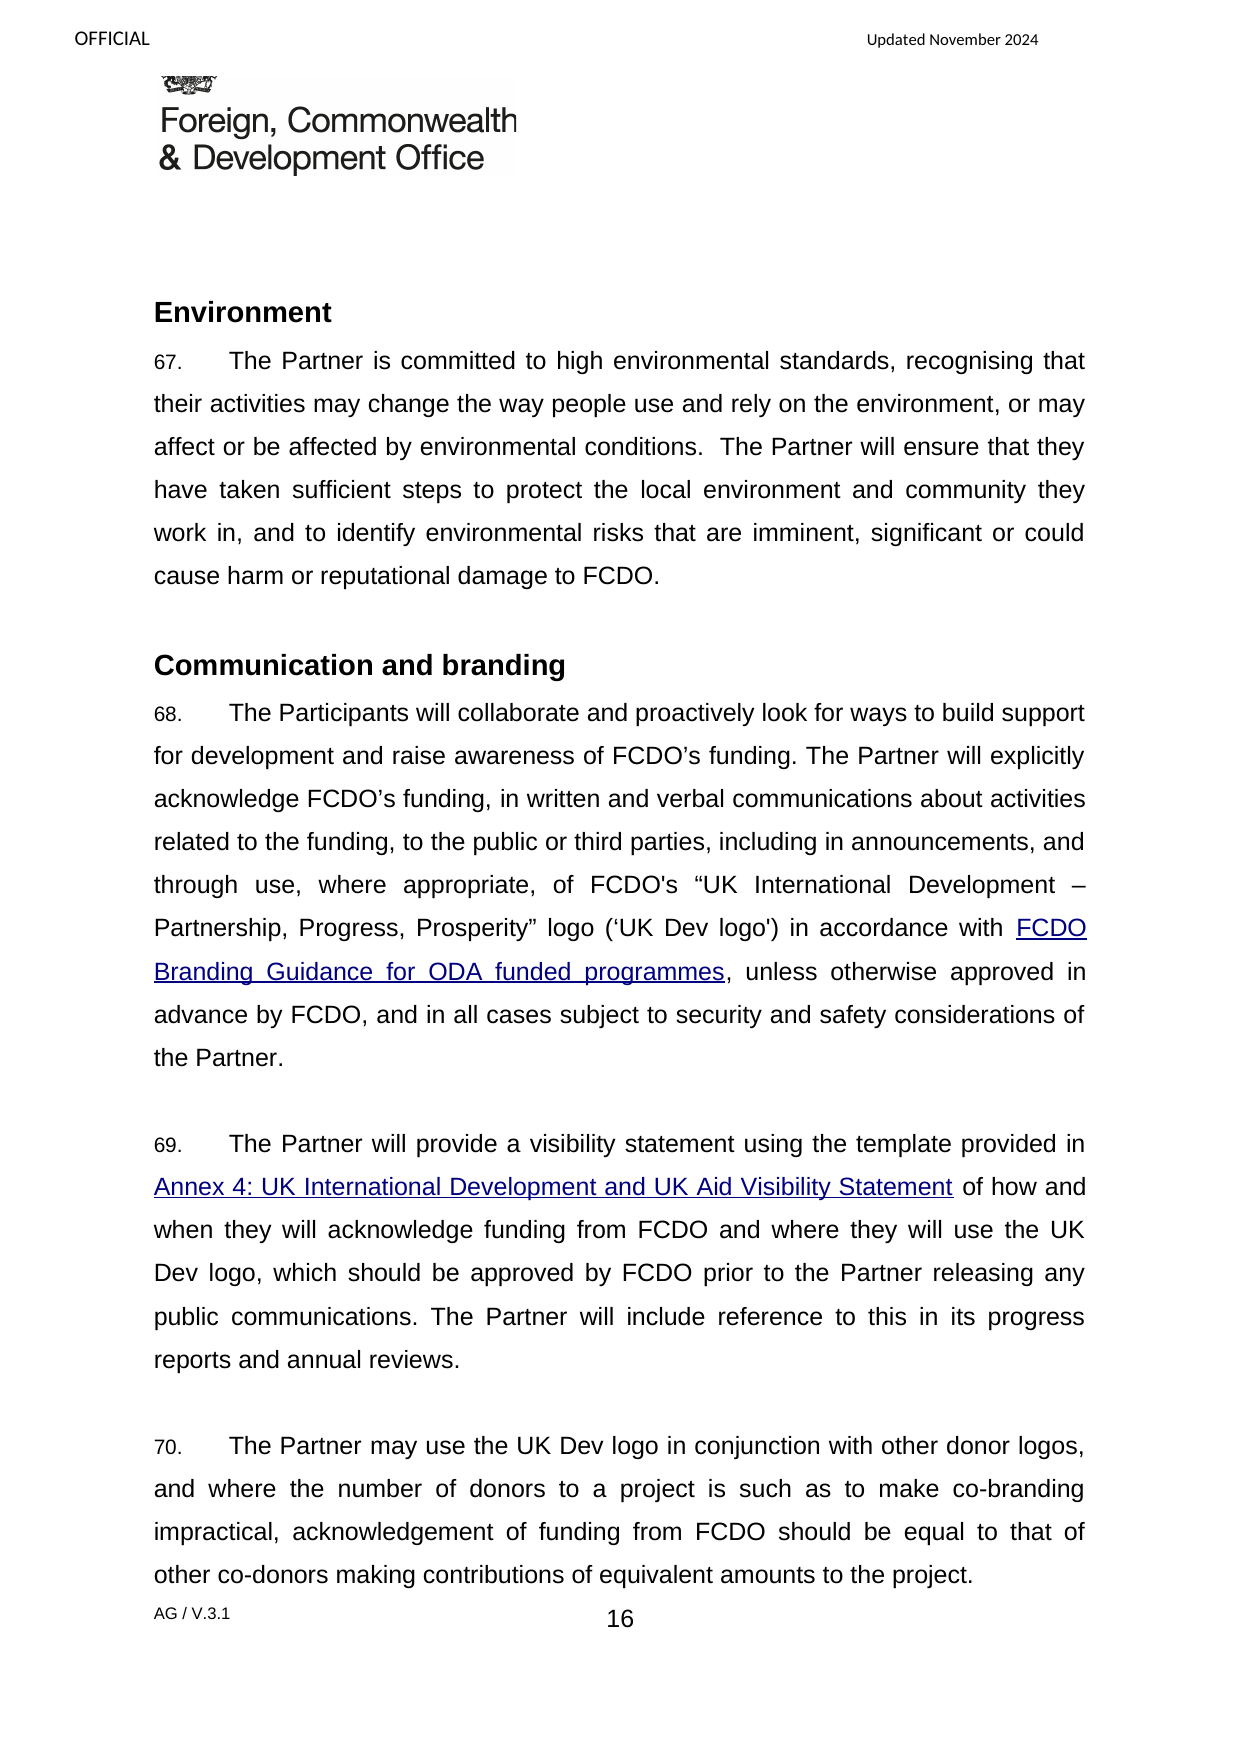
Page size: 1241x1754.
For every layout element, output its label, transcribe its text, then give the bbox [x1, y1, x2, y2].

list The Partner may use the UK Dev logo in conjunction with other donor logos, and where the number of donors to a project is such as to make co-branding impractical, acknowledgement of funding from FCDO should be equal to that of other co-donors making contributions of equivalent amounts to the project. [153, 1431, 1087, 1589]
list The Partner is committed to high environmental standards, recognising that their activities may change the way people use and rely on the environment, or may affect or be affected by environmental conditions. The Partner will ensure that they have taken sufficient steps to protect the local environment and community they work in, and to identify environmental risks that are imminent, significant or could cause harm or reputational damage to FCDO. [153, 346, 1087, 590]
list Communication and branding [153, 647, 1087, 681]
list The Partner will provide a visibility statement using the template provided in Annex 4: UK International Development and UK Aid Visibility Statement of how and when they will acknowledge funding from FCDO and where they will use the UK Dev logo, which should be approved by FCDO prior to the Partner releasing any public communications. The Partner will include reference to this in its progress reports and annual reviews. [153, 1129, 1087, 1373]
list The Participants will collaborate and proactively look for ways to build support for development and raise awareness of FCDO’s funding. The Partner will explicitly acknowledge FCDO’s funding, in written and verbal communications about activities related to the funding, to the public or third parties, including in announcements, and through use, where appropriate, of FCDO's “UK International Development – Partnership, Progress, Prosperity” logo (‘UK Dev logo') in accordance with FCDO Branding Guidance for ODA funded programmes, unless otherwise approved in advance by FCDO, and in all cases subject to security and safety considerations of the Partner. [153, 698, 1087, 1072]
text Environment [153, 295, 1087, 329]
